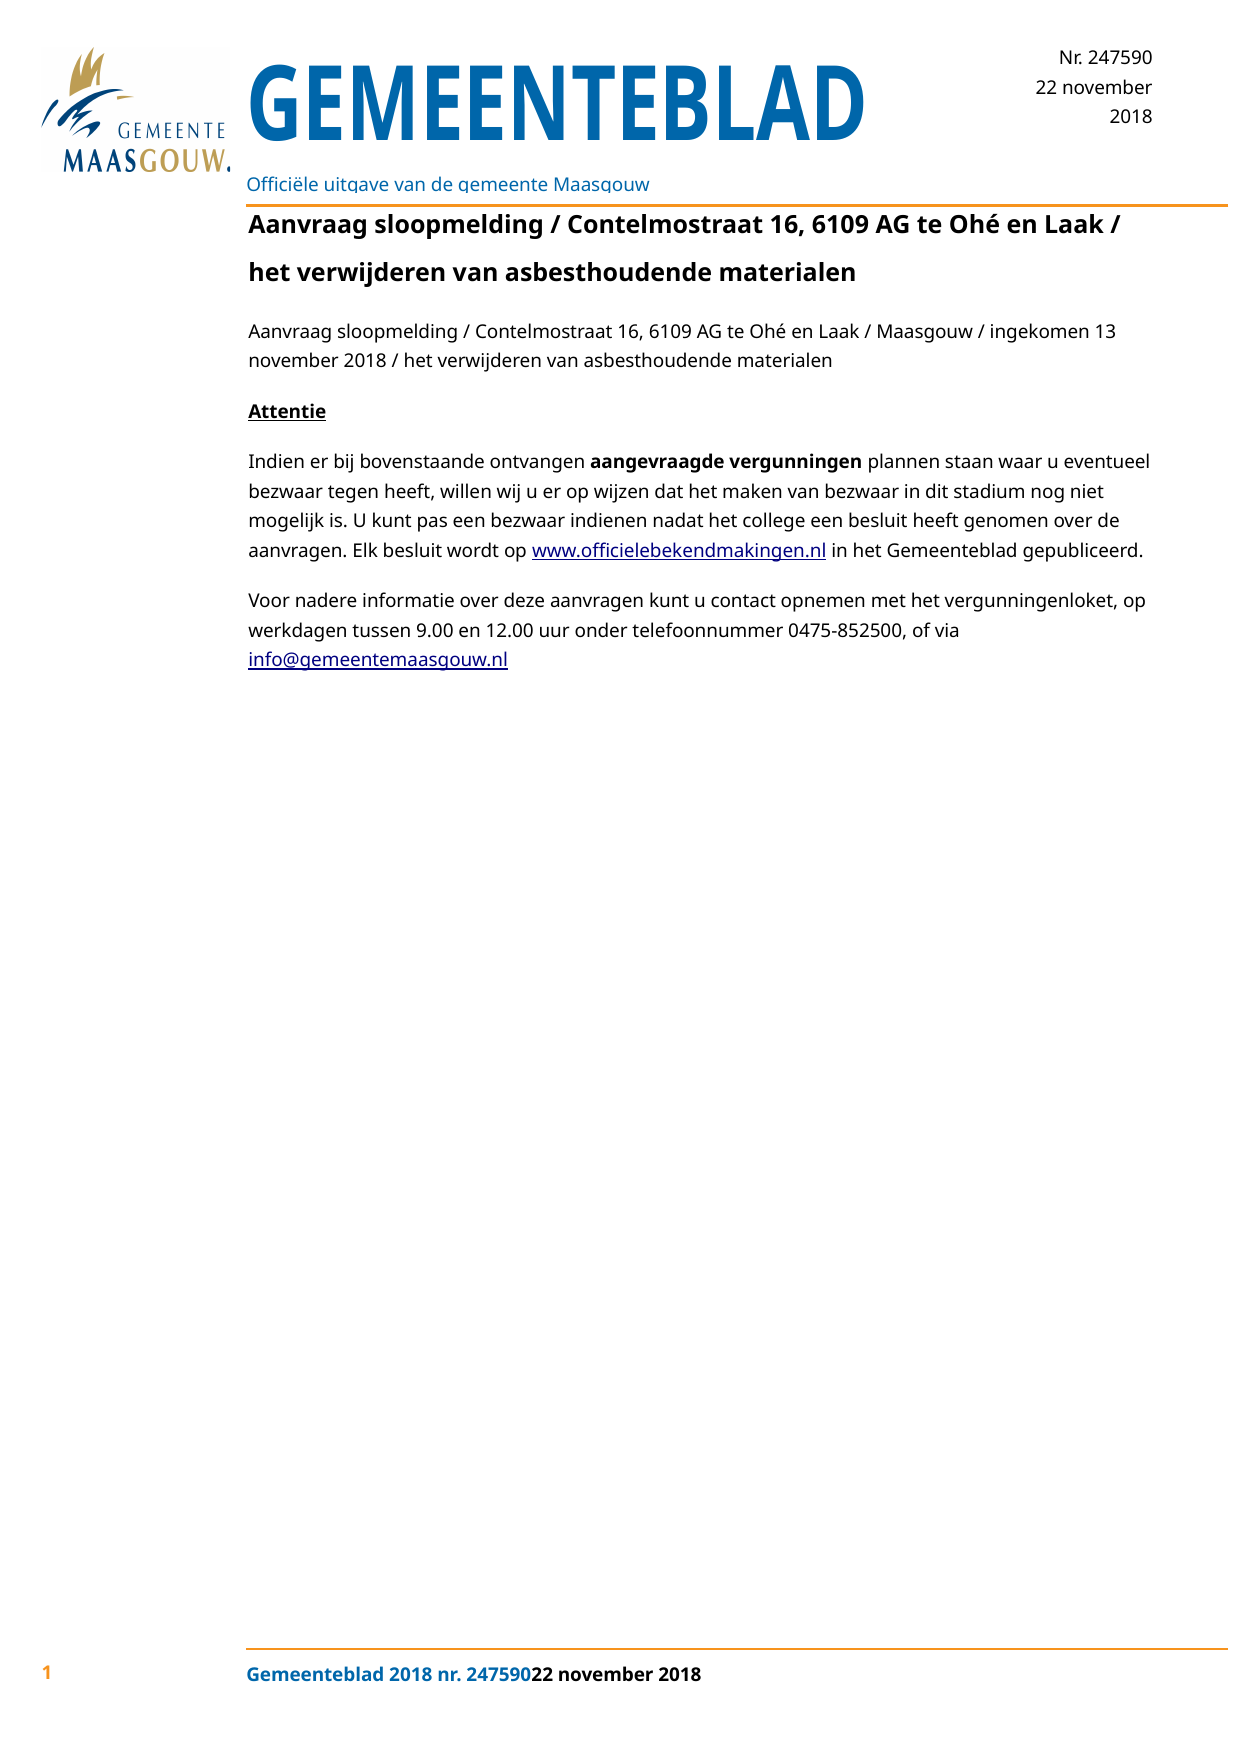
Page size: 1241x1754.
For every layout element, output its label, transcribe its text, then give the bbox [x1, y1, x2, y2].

picture [41, 47, 231, 172]
text Voor nadere informatie over deze aanvragen kunt u contact opnemen met het vergunningenloket, op werkdagen tussen 9.00 en 12.00 uur onder telefoonnummer 0475-852500, of via info@gemeentemaasgouw.nl [248, 587, 1152, 672]
text Indien er bij bovenstaande ontvangen aangevraagde vergunningen plannen staan waar u eventueel bezwaar tegen heeft, willen wij u er op wijzen dat het maken van bezwaar in dit stadium nog niet mogelijk is. U kunt pas een bezwaar indienen nadat het college een besluit heeft genomen over de aanvragen. Elk besluit wordt op www.officielebekendmakingen.nl in het Gemeenteblad gepubliceerd. [248, 448, 1152, 563]
text Aanvraag sloopmelding / Contelmostraat 16, 6109 AG te Ohé en Laak / het verwijderen van asbesthoudende materialen [248, 207, 1152, 288]
text Attentie [248, 398, 1152, 424]
text Aanvraag sloopmelding / Contelmostraat 16, 6109 AG te Ohé en Laak / Maasgouw / ingekomen 13 november 2018 / het verwijderen van asbesthoudende materialen [248, 318, 1152, 373]
